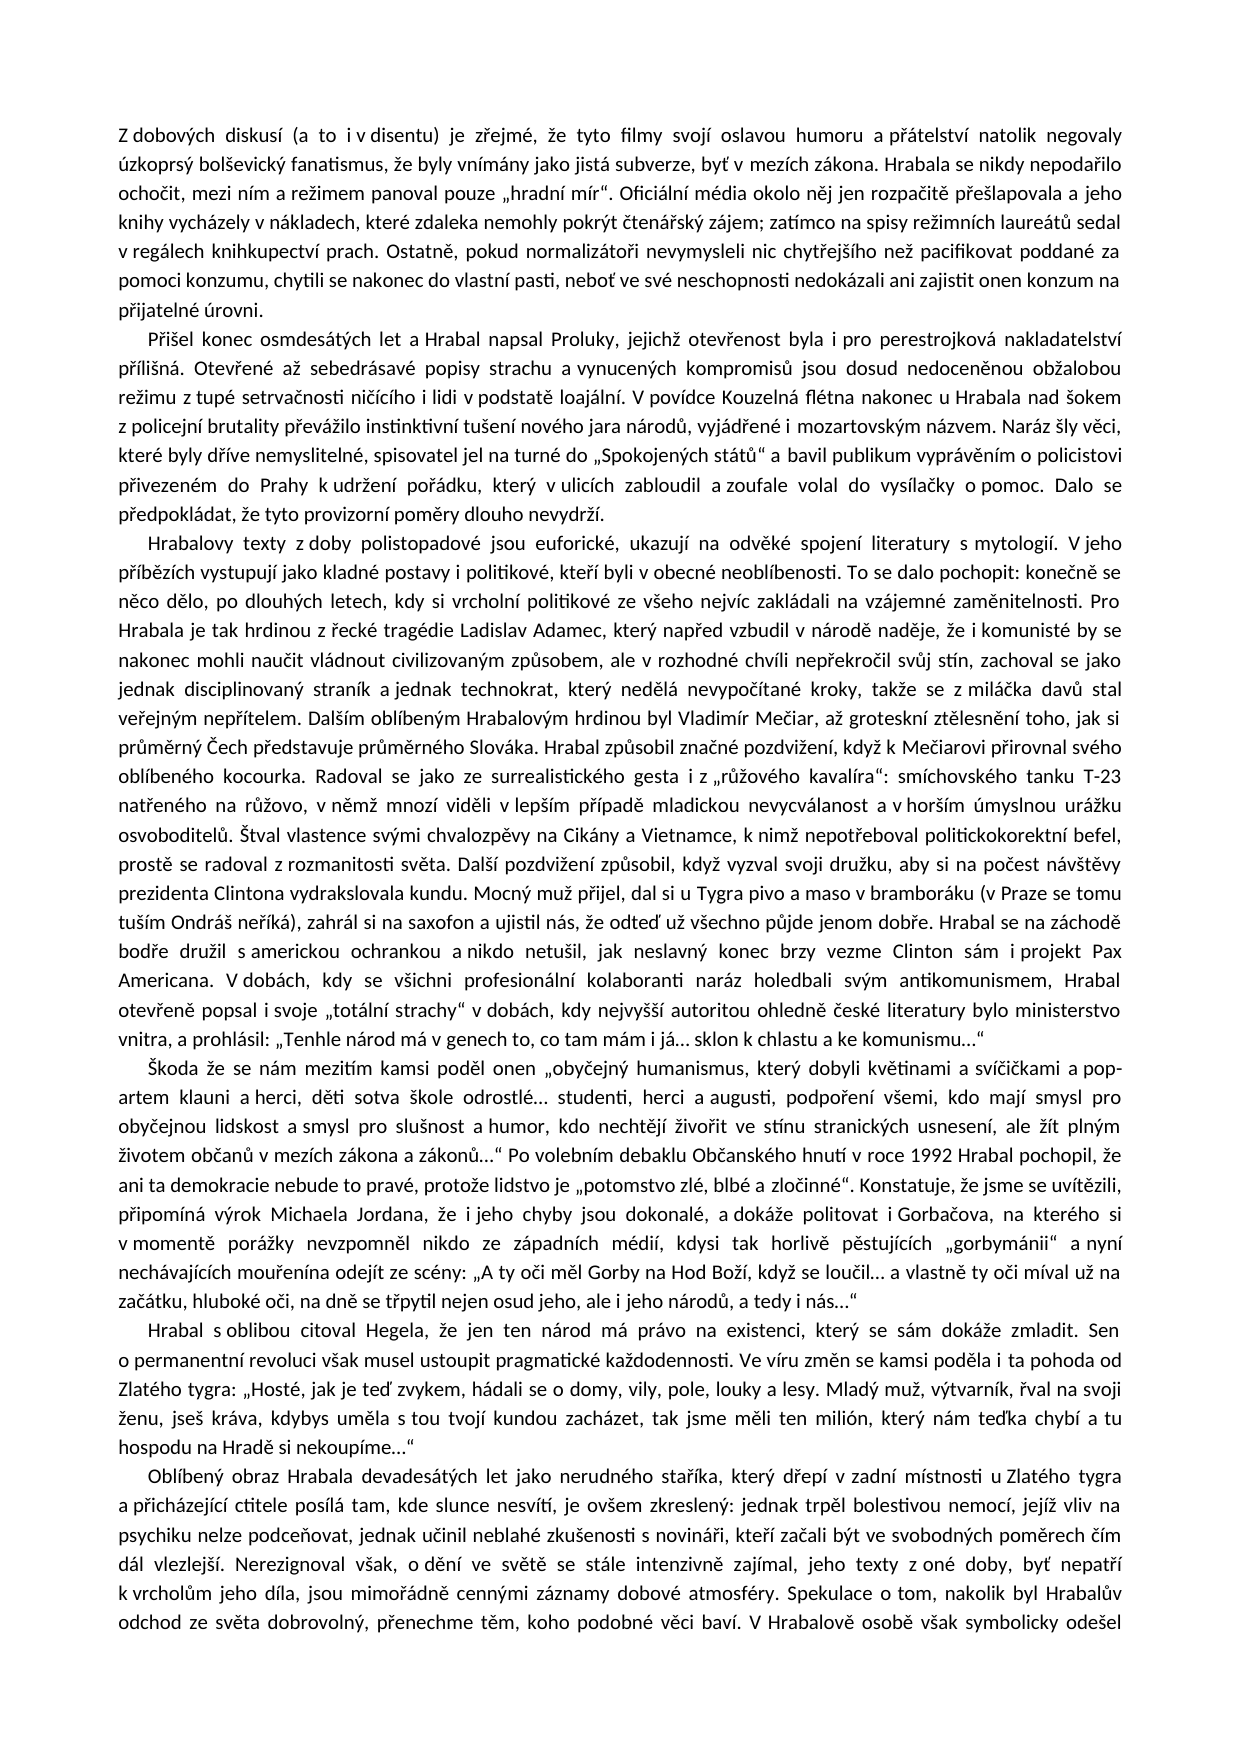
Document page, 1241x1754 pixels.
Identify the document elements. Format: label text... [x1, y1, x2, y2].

text Z dobových diskusí (a to i v disentu) je zřejmé, že tyto filmy svojí oslavou humoru a přátelství natolik negovaly úzkoprsý bolševický fanatismus, že byly vnímány jako jistá subverze, byť v mezích zákona. Hrabala se nikdy nepodařilo ochočit, mezi ním a režimem panoval pouze „hradní mír“. Oficiální média okolo něj jen rozpačitě přešlapovala a jeho knihy vycházely v nákladech, které zdaleka nemohly pokrýt čtenářský zájem; zatímco na spisy režimních laureátů sedal v regálech knihkupectví prach. Ostatně, pokud normalizátoři nevymysleli nic chytřejšího než pacifikovat poddané za pomoci konzumu, chytili se nakonec do vlastní pasti, neboť ve své neschopnosti nedokázali ani zajistit onen konzum na přijatelné úrovni. [118, 118, 1122, 322]
text Hrabalovy texty z doby polistopadové jsou euforické, ukazují na odvěké spojení literatury s mytologií. V jeho příbězích vystupují jako kladné postavy i politikové, kteří byli v obecné neoblíbenosti. To se dalo pochopit: konečně se něco dělo, po dlouhých letech, kdy si vrcholní politikové ze všeho nejvíc zakládali na vzájemné zaměnitelnosti. Pro Hrabala je tak hrdinou z řecké tragédie Ladislav Adamec, který napřed vzbudil v národě naděje, že i komunisté by se nakonec mohli naučit vládnout civilizovaným způsobem, ale v rozhodné chvíli nepřekročil svůj stín, zachoval se jako jednak disciplinovaný straník a jednak technokrat, který nedělá nevypočítané kroky, takže se z miláčka davů stal veřejným nepřítelem. Dalším oblíbeným Hrabalovým hrdinou byl Vladimír Mečiar, až groteskní ztělesnění toho, jak si průměrný Čech představuje průměrného Slováka. Hrabal způsobil značné pozdvižení, když k Mečiarovi přirovnal svého oblíbeného kocourka. Radoval se jako ze surrealistického gesta i z „růžového kavalíra“: smíchovského tanku T-23 natřeného na růžovo, v němž mnozí viděli v lepším případě mladickou nevycválanost a v horším úmyslnou urážku osvoboditelů. Štval vlastence svými chvalozpěvy na Cikány a Vietnamce, k nimž nepotřeboval politickokorektní befel, prostě se radoval z rozmanitosti světa. Další pozdvižení způsobil, když vyzval svoji družku, aby si na počest návštěvy prezidenta Clintona vydrakslovala kundu. Mocný muž přijel, dal si u Tygra pivo a maso v bramboráku (v Praze se tomu tuším Ondráš neříká), zahrál si na saxofon a ujistil nás, že odteď už všechno půjde jenom dobře. Hrabal se na záchodě bodře družil s americkou ochrankou a nikdo netušil, jak neslavný konec brzy vezme Clinton sám i projekt Pax Americana. V dobách, kdy se všichni profesionální kolaboranti naráz holedbali svým antikomunismem, Hrabal otevřeně popsal i svoje „totální strachy“ v dobách, kdy nejvyšší autoritou ohledně české literatury bylo ministerstvo vnitra, a prohlásil: „Tenhle národ má v genech to, co tam mám i já… sklon k chlastu a ke komunismu…“ [118, 526, 1122, 1051]
text Oblíbený obraz Hrabala devadesátých let jako nerudného staříka, který dřepí v zadní místnosti u Zlatého tygra a přicházející ctitele posílá tam, kde slunce nesvítí, je ovšem zkreslený: jednak trpěl bolestivou nemocí, jejíž vliv na psychiku nelze podceňovat, jednak učinil neblahé zkušenosti s novináři, kteří začali být ve svobodných poměrech čím dál vlezlejší. Nerezignoval však, o dění ve světě se stále intenzivně zajímal, jeho texty z oné doby, byť nepatří k vrcholům jeho díla, jsou mimořádně cennými záznamy dobové atmosféry. Spekulace o tom, nakolik byl Hrabalův odchod ze světa dobrovolný, přenechme těm, koho podobné věci baví. V Hrabalově osobě však symbolicky odešel [118, 1460, 1122, 1635]
text Hrabal s oblibou citoval Hegela, že jen ten národ má právo na existenci, který se sám dokáže zmladit. Sen o permanentní revoluci však musel ustoupit pragmatické každodennosti. Ve víru změn se kamsi poděla i ta pohoda od Zlatého tygra: „Hosté, jak je teď zvykem, hádali se o domy, vily, pole, louky a lesy. Mladý muž, výtvarník, řval na svoji ženu, jseš kráva, kdybys uměla s tou tvojí kundou zacházet, tak jsme měli ten milión, který nám teďka chybí a tu hospodu na Hradě si nekoupíme…“ [118, 1314, 1122, 1460]
text Přišel konec osmdesátých let a Hrabal napsal Proluky, jejichž otevřenost byla i pro perestrojková nakladatelství přílišná. Otevřené až sebedrásavé popisy strachu a vynucených kompromisů jsou dosud nedoceněnou obžalobou režimu z tupé setrvačnosti ničícího i lidi v podstatě loajální. V povídce Kouzelná flétna nakonec u Hrabala nad šokem z policejní brutality převážilo instinktivní tušení nového jara národů, vyjádřené i mozartovským názvem. Naráz šly věci, které byly dříve nemyslitelné, spisovatel jel na turné do „Spokojených států“ a bavil publikum vyprávěním o policistovi přivezeném do Prahy k udržení pořádku, který v ulicích zabloudil a zoufale volal do vysílačky o pomoc. Dalo se předpokládat, že tyto provizorní poměry dlouho nevydrží. [118, 322, 1122, 526]
text Škoda že se nám mezitím kamsi poděl onen „obyčejný humanismus, který dobyli květinami a svíčičkami a pop-artem klauni a herci, děti sotva škole odrostlé… studenti, herci a augusti, podpoření všemi, kdo mají smysl pro obyčejnou lidskost a smysl pro slušnost a humor, kdo nechtějí živořit ve stínu stranických usnesení, ale žít plným životem občanů v mezích zákona a zákonů…“ Po volebním debaklu Občanského hnutí v roce 1992 Hrabal pochopil, že ani ta demokracie nebude to pravé, protože lidstvo je „potomstvo zlé, blbé a zločinné“. Konstatuje, že jsme se uvítězili, připomíná výrok Michaela Jordana, že i jeho chyby jsou dokonalé, a dokáže politovat i Gorbačova, na kterého si v momentě porážky nevzpomněl nikdo ze západních médií, kdysi tak horlivě pěstujících „gorbymánii“ a nyní nechávajících mouřenína odejít ze scény: „A ty oči měl Gorby na Hod Boží, když se loučil… a vlastně ty oči míval už na začátku, hluboké oči, na dně se třpytil nejen osud jeho, ale i jeho národů, a tedy i nás…“ [118, 1051, 1122, 1314]
